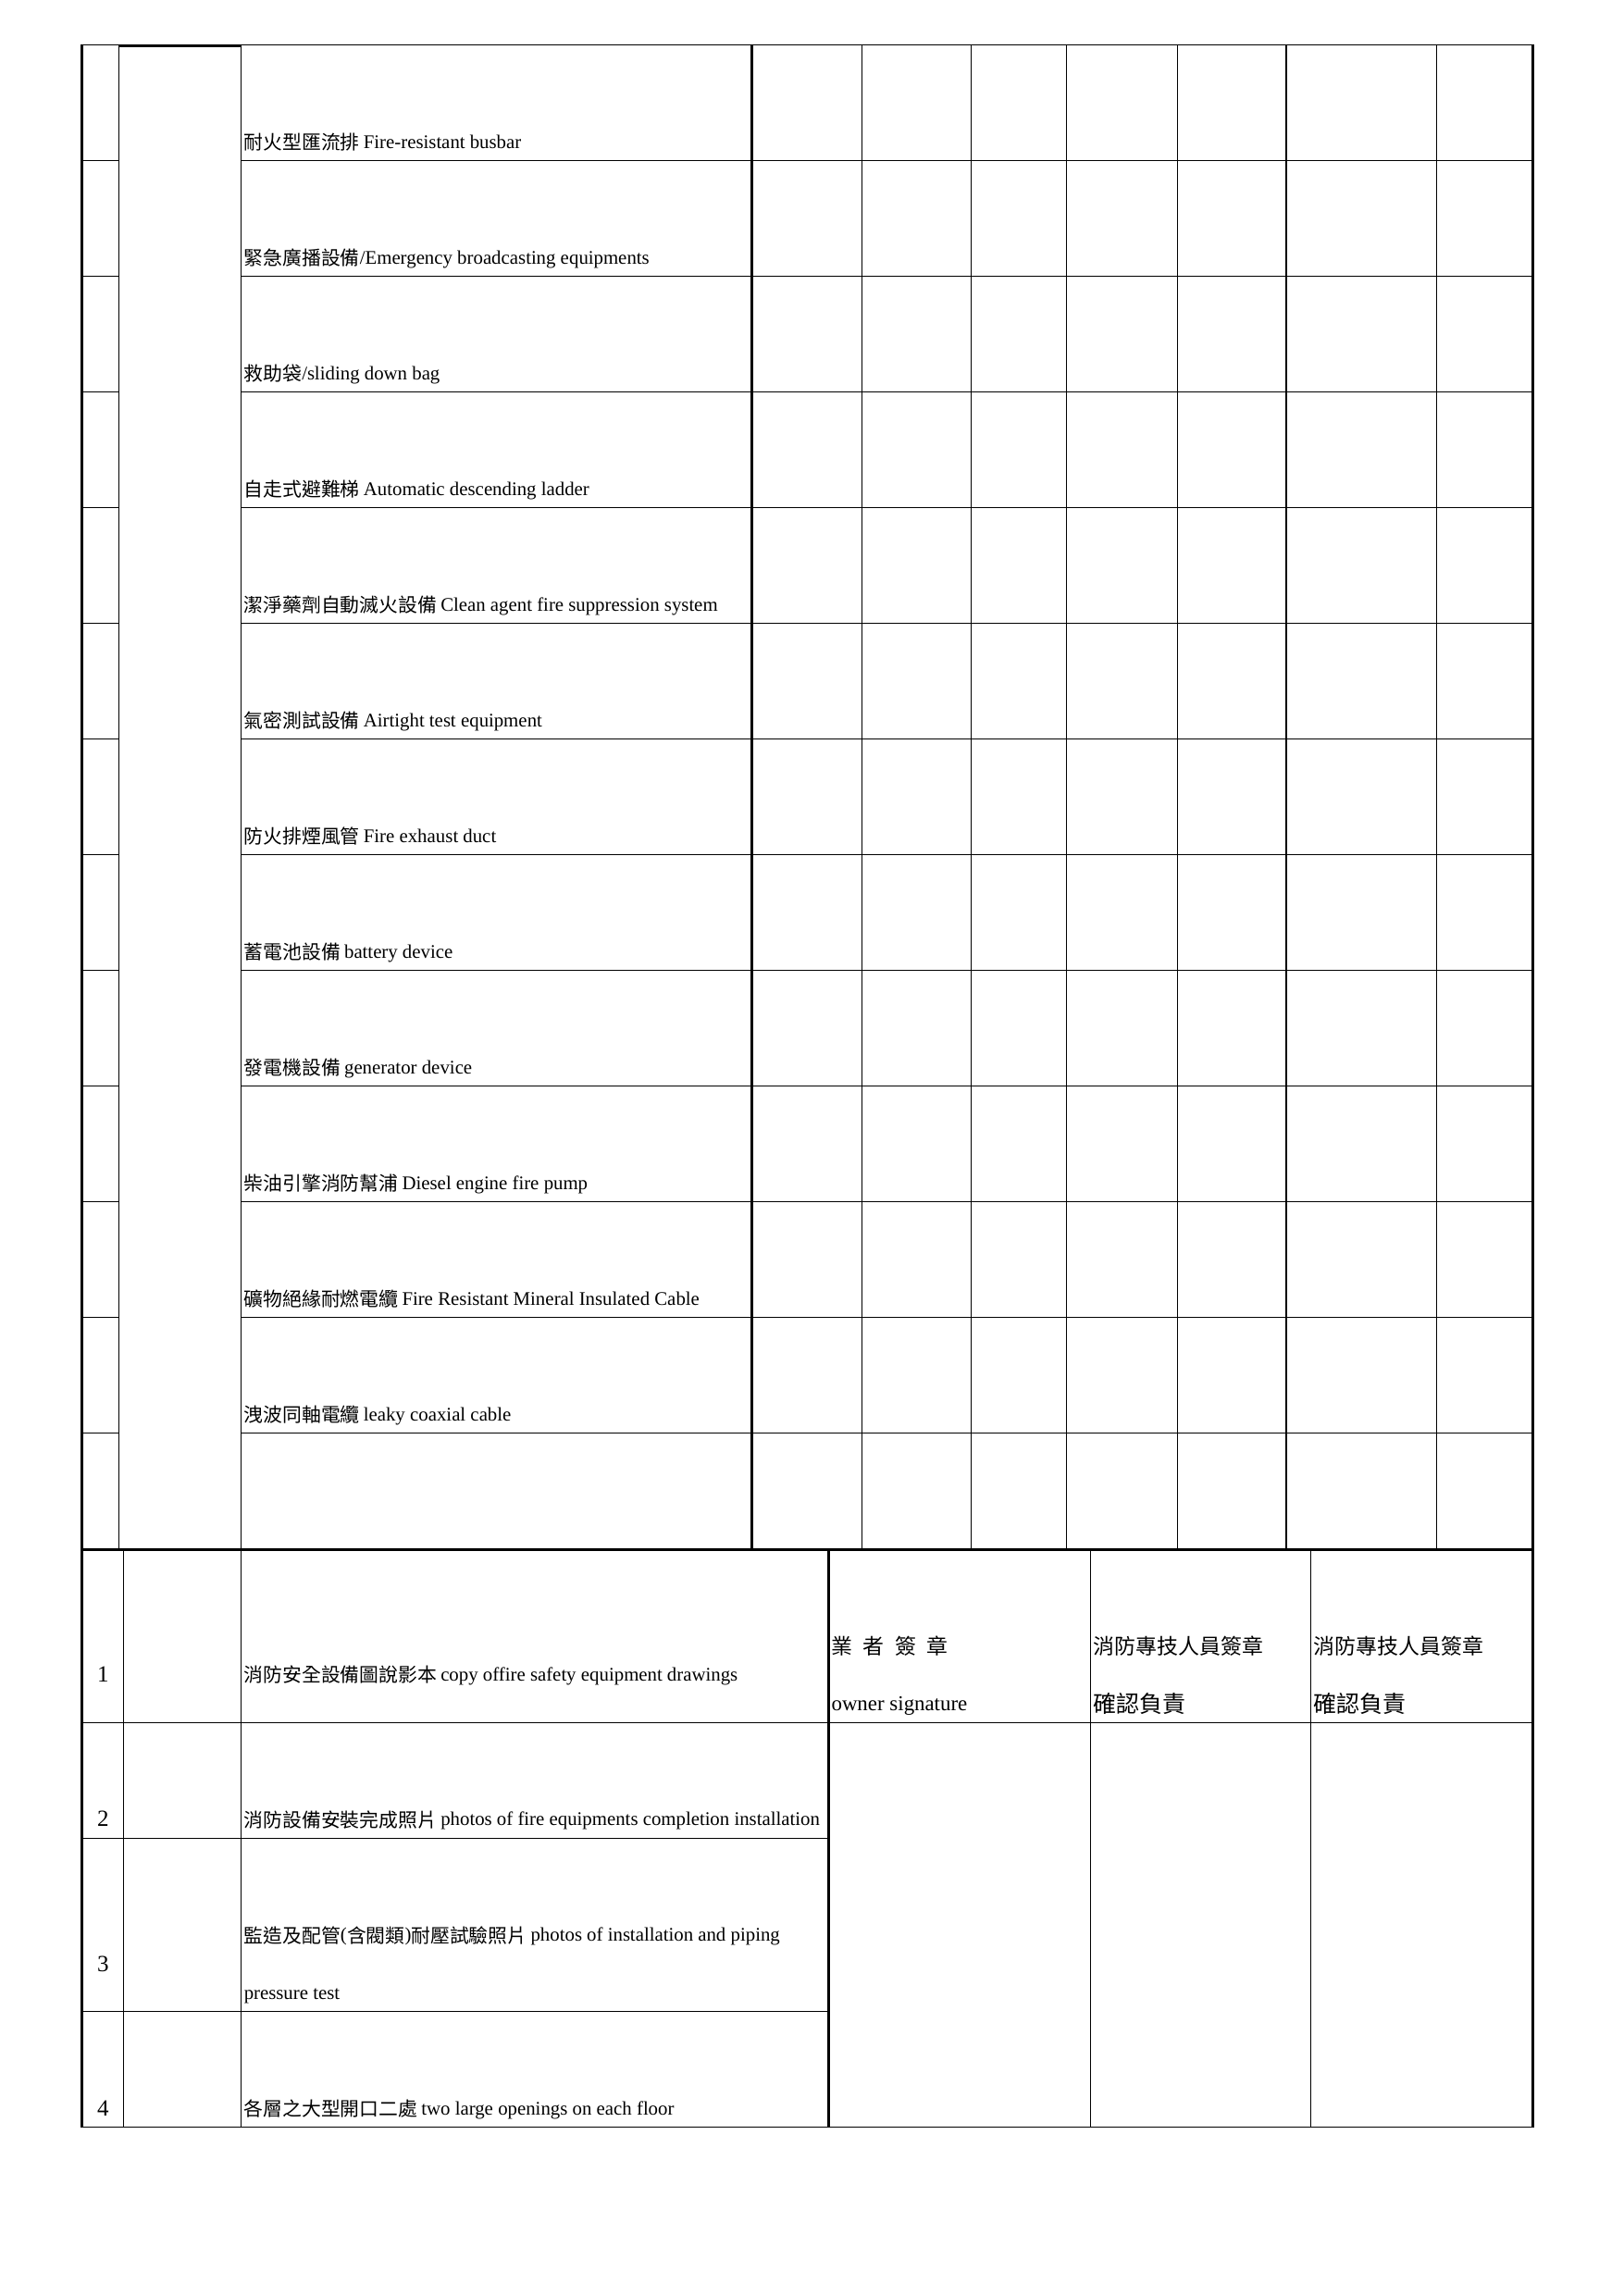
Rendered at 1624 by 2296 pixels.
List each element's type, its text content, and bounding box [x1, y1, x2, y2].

table_cell [972, 508, 1066, 623]
table_cell 氣密測試設備Airtight test equipment [242, 624, 750, 738]
table_cell 4 [83, 2012, 123, 2127]
table_cell [830, 1723, 1090, 2127]
table_cell [83, 508, 118, 623]
table_cell 自走式避難梯Automatic descending ladder [242, 392, 750, 507]
table_cell [83, 971, 118, 1086]
table_cell [753, 1202, 862, 1317]
table_cell [83, 45, 118, 160]
table_cell 消防設備安裝完成照片photos of fire equipments completion installation [242, 1723, 827, 1838]
table_cell [1178, 739, 1285, 854]
table_cell [972, 277, 1066, 391]
table_cell [862, 508, 971, 623]
table_cell [862, 1433, 971, 1548]
table_cell [83, 1202, 118, 1317]
table_cell [1287, 1086, 1436, 1201]
table_cell [862, 739, 971, 854]
table_cell [1067, 624, 1177, 738]
table_cell [1178, 1433, 1285, 1548]
table_cell [1067, 1318, 1177, 1433]
table_cell [1178, 161, 1285, 276]
table_cell [1067, 277, 1177, 391]
table_cell 2 [83, 1723, 123, 1838]
table_cell [1437, 161, 1531, 276]
table_cell [1437, 1318, 1531, 1433]
table_cell [862, 1086, 971, 1201]
table_cell 柴油引擎消防幫浦Diesel engine fire pump [242, 1086, 750, 1201]
table_cell [1287, 392, 1436, 507]
table_cell [1178, 1318, 1285, 1433]
table_cell [753, 855, 862, 970]
table_cell [1287, 971, 1436, 1086]
table_cell [1437, 624, 1531, 738]
table_cell [972, 1433, 1066, 1548]
table_cell [83, 277, 118, 391]
table_cell [1178, 971, 1285, 1086]
table_cell [862, 855, 971, 970]
table_cell [1067, 739, 1177, 854]
table_cell 消防專技人員簽章 確認負責 [1091, 1551, 1310, 1722]
table_cell [124, 1723, 241, 1838]
table_cell [1287, 1202, 1436, 1317]
table_cell [1437, 855, 1531, 970]
table_cell [1178, 1202, 1285, 1317]
table_cell [862, 624, 971, 738]
table_cell [1287, 624, 1436, 738]
table_cell 業 者 簽 章 owner signature [830, 1551, 1090, 1722]
table_cell 緊急廣播設備/Emergency broadcasting equipments [242, 161, 750, 276]
table_cell [972, 1318, 1066, 1433]
table_cell [83, 739, 118, 854]
table_cell 洩波同軸電纜leaky coaxial cable [242, 1318, 750, 1433]
table_cell [1067, 161, 1177, 276]
table_cell [1287, 739, 1436, 854]
table_cell [242, 1433, 750, 1548]
table_cell [1287, 1318, 1436, 1433]
table_cell [1287, 277, 1436, 391]
table_cell [1178, 277, 1285, 391]
table_cell [972, 45, 1066, 160]
table_cell [1067, 392, 1177, 507]
table_cell [862, 277, 971, 391]
table_cell [862, 1202, 971, 1317]
table_cell 各層之大型開口二處two large openings on each floor [242, 2012, 827, 2127]
table_cell [1067, 1086, 1177, 1201]
table_cell [1437, 508, 1531, 623]
table_cell [1287, 161, 1436, 276]
table_cell [1178, 508, 1285, 623]
table_cell [972, 392, 1066, 507]
table_cell [1067, 971, 1177, 1086]
table_cell 防火排煙風管Fire exhaust duct [242, 739, 750, 854]
table_cell [1437, 971, 1531, 1086]
table_cell [862, 161, 971, 276]
table_cell [753, 45, 862, 160]
table_cell 潔淨藥劑自動滅火設備Clean agent fire suppression system [242, 508, 750, 623]
table_cell [753, 739, 862, 854]
table_cell [83, 161, 118, 276]
table_cell 消防專技人員簽章 確認負責 [1311, 1551, 1531, 1722]
table_cell [83, 624, 118, 738]
table_cell [83, 1318, 118, 1433]
table_cell [862, 45, 971, 160]
table_cell [1067, 1433, 1177, 1548]
table_cell [1178, 624, 1285, 738]
table_cell [83, 855, 118, 970]
table_cell [1437, 739, 1531, 854]
table_cell 耐火型匯流排Fire-resistant busbar [242, 45, 750, 160]
table_cell [1437, 45, 1531, 160]
table_cell [1067, 855, 1177, 970]
table_cell [972, 624, 1066, 738]
table_cell [1437, 277, 1531, 391]
table_cell [753, 508, 862, 623]
table_cell [83, 392, 118, 507]
table_cell [119, 47, 241, 1548]
table_cell [1437, 1086, 1531, 1201]
table_cell [753, 161, 862, 276]
table_cell [1287, 855, 1436, 970]
table_cell [1287, 1433, 1436, 1548]
table_cell [972, 1202, 1066, 1317]
table_cell [1178, 1086, 1285, 1201]
table_cell [753, 1433, 862, 1548]
table_cell 1 [83, 1551, 123, 1722]
table_cell 發電機設備generator device [242, 971, 750, 1086]
table_cell [1067, 508, 1177, 623]
table_cell [753, 1086, 862, 1201]
table_cell [972, 161, 1066, 276]
table_cell 3 [83, 1839, 123, 2011]
table_cell 礦物絕緣耐燃電纜Fire Resistant Mineral Insulated Cable [242, 1202, 750, 1317]
table_cell [753, 277, 862, 391]
table_cell [972, 739, 1066, 854]
table_cell [862, 392, 971, 507]
table_cell [862, 971, 971, 1086]
table_cell 蓄電池設備battery device [242, 855, 750, 970]
table_cell [1067, 1202, 1177, 1317]
table_cell [1437, 392, 1531, 507]
table_cell [1178, 855, 1285, 970]
table_cell [1091, 1723, 1310, 2127]
table_cell [753, 392, 862, 507]
table_cell [1287, 508, 1436, 623]
table_cell [83, 1086, 118, 1201]
table_cell [753, 1318, 862, 1433]
table_cell [1311, 1723, 1531, 2127]
table_cell [124, 1839, 241, 2011]
table_cell [972, 1086, 1066, 1201]
table_cell [1178, 45, 1285, 160]
table_cell 救助袋/sliding down bag [242, 277, 750, 391]
table_cell 消防安全設備圖說影本copy offire safety equipment drawings [242, 1551, 827, 1722]
table_cell [124, 1551, 241, 1722]
table_cell [1437, 1202, 1531, 1317]
table_cell [972, 971, 1066, 1086]
table_cell [753, 971, 862, 1086]
table_cell 監造及配管(含閥類)耐壓試驗照片photos of installation and piping pressure test [242, 1839, 827, 2011]
table_cell [1067, 45, 1177, 160]
table_cell [753, 624, 862, 738]
table_cell [1287, 45, 1436, 160]
table_cell [972, 855, 1066, 970]
table_cell [862, 1318, 971, 1433]
table_cell [83, 1433, 118, 1548]
table_cell [124, 2012, 241, 2127]
table_cell [1437, 1433, 1531, 1548]
table_cell [1178, 392, 1285, 507]
